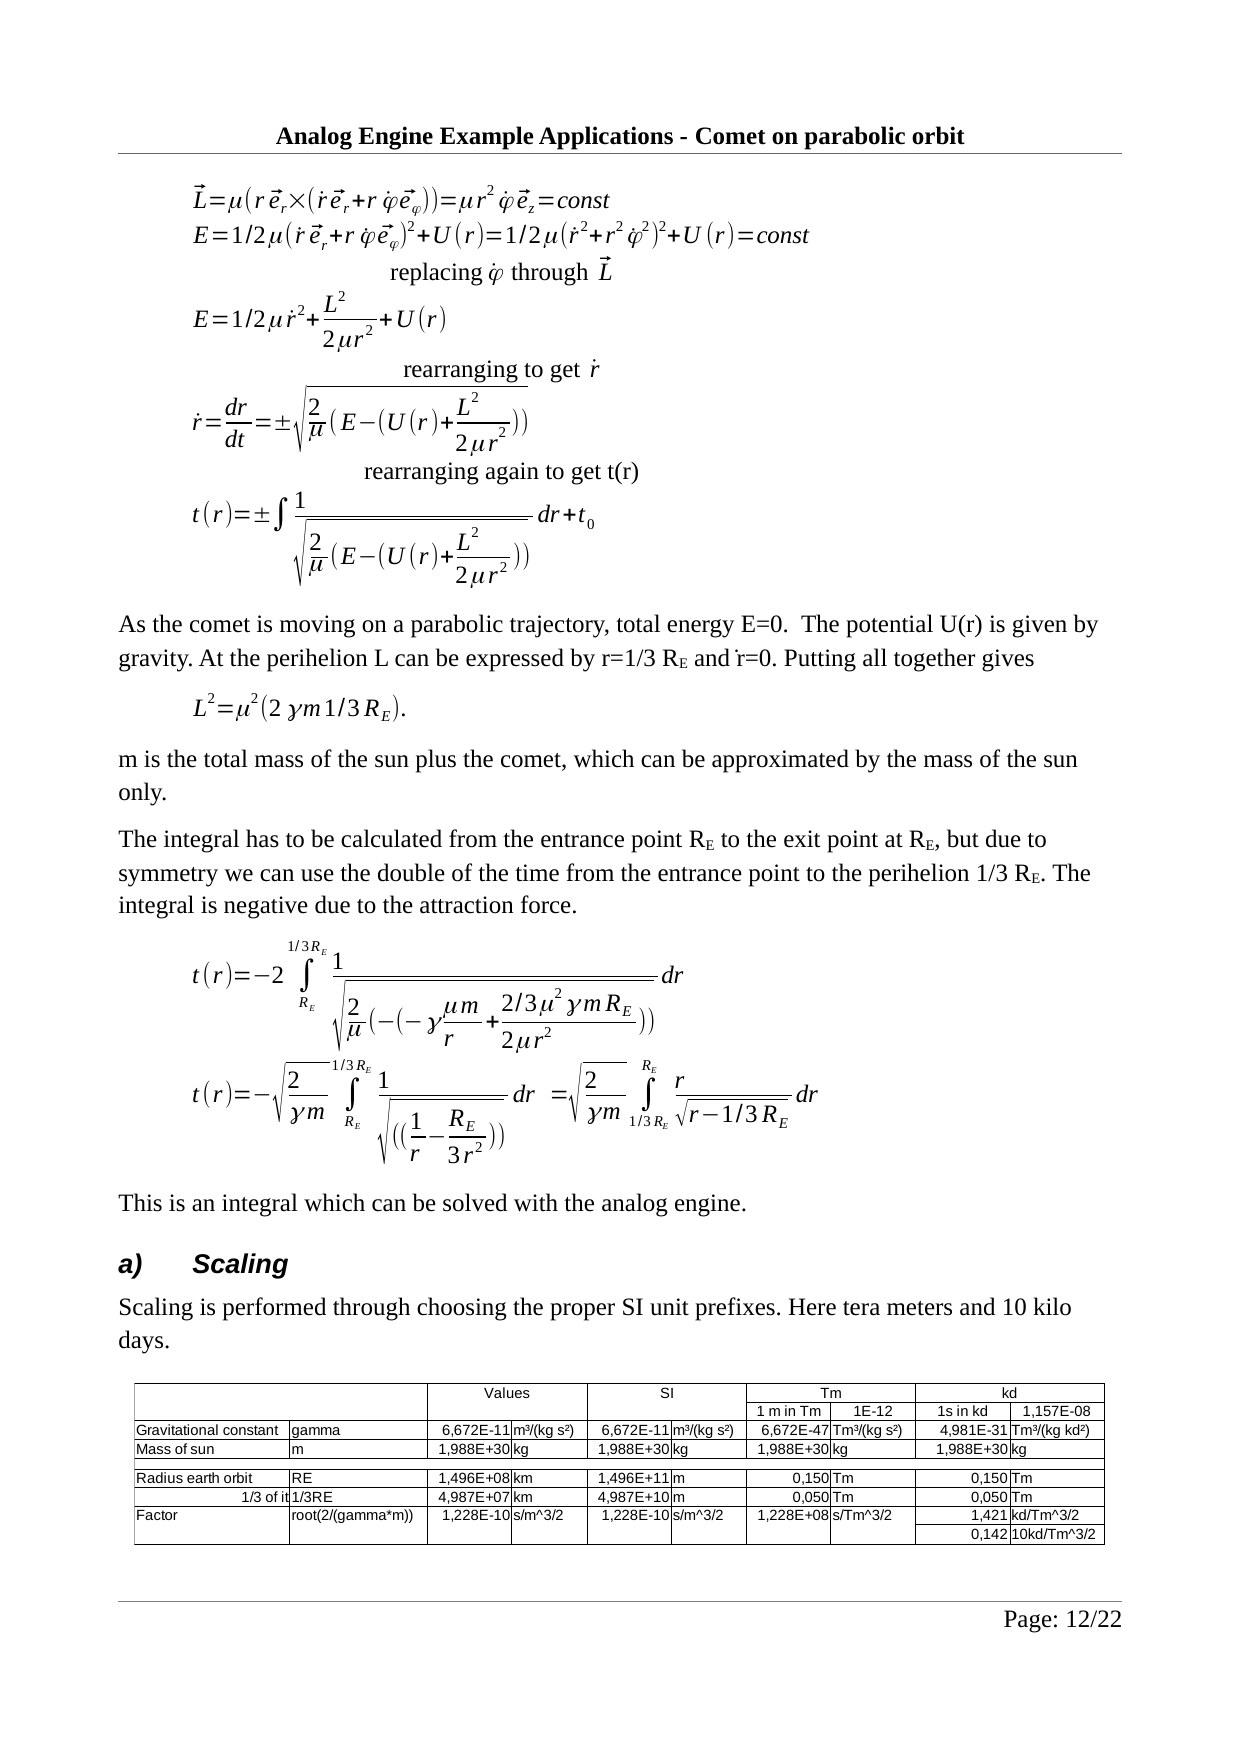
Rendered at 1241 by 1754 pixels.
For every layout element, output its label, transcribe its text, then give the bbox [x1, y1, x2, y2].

subtitle Scaling [118, 1248, 1122, 1280]
text . [118, 690, 1122, 725]
text m is the total mass of the sun plus the comet, which can be approximated by the mass of the sun only. [118, 744, 1122, 806]
text The integral has to be calculated from the entrance point RE to the exit point at RE, but due to symmetry we can use the double of the time from the entrance point to the perihelion 1/3 RE. The integral is negative due to the attraction force. [118, 824, 1122, 919]
text This is an integral which can be solved with the analog engine. [118, 1188, 1122, 1217]
text Scaling is performed through choosing the proper SI unit prefixes. Here tera meters and 10 kilo days. [118, 1292, 1122, 1354]
text As the comet is moving on a parabolic trajectory, total energy E=0. The potential U(r) is given by gravity. At the perihelion L can be expressed by r=1/3 RE and ̇r=0. Putting all together gives [118, 609, 1122, 671]
